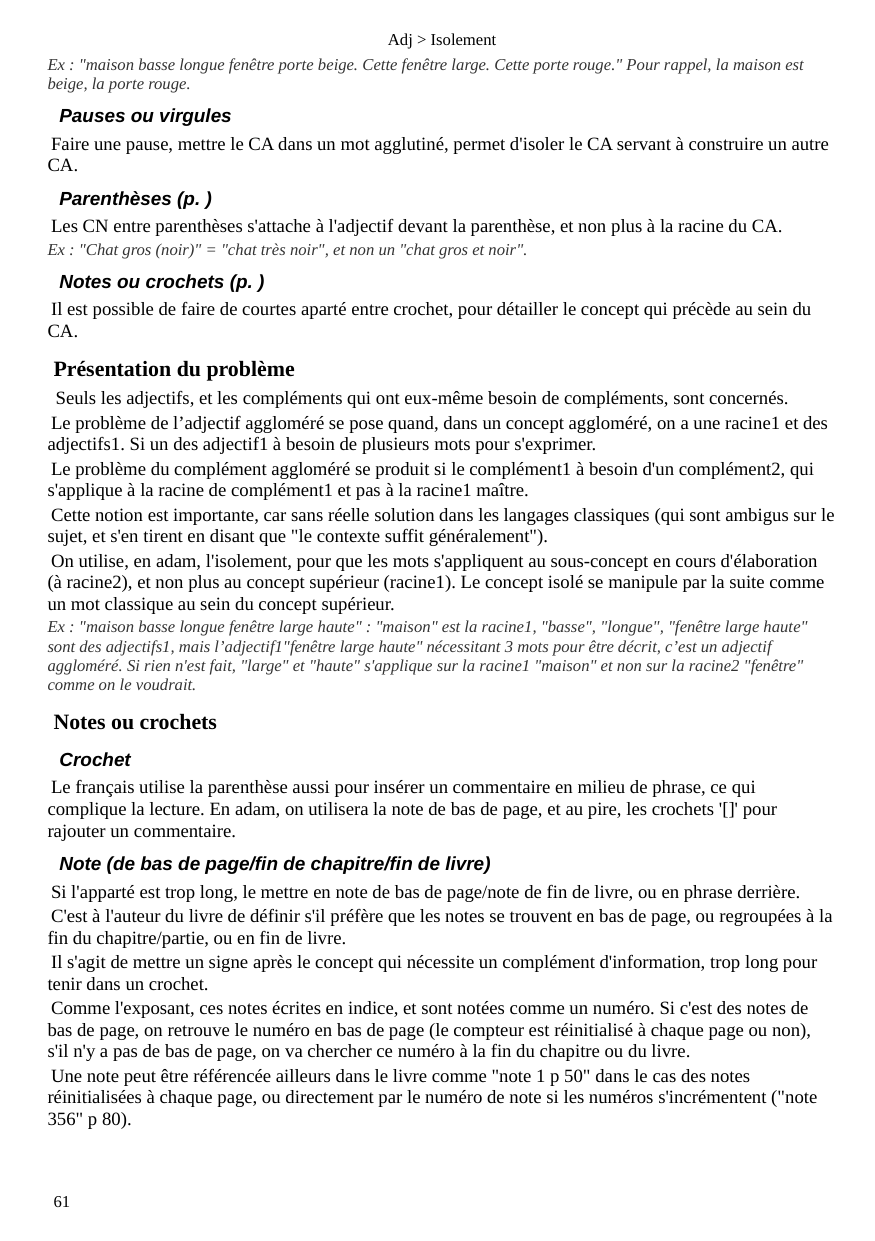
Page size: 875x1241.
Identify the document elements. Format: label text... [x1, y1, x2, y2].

subtitle Pauses ou virgules [59, 105, 836, 126]
subtitle Notes ou crochets (p. ) [59, 270, 836, 292]
text Le problème du complément aggloméré se produit si le complément1 à besoin d'un complément2, qui s'applique à la racine de complément1 et pas à la racine1 maître. [47, 458, 836, 501]
text Ex : "maison basse longue fenêtre large haute" : "maison" est la racine1, "basse", "longue", "fenêtre large haute" sont des adjectifs1, mais l’adjectif1"fenêtre large haute" nécessitant 3 mots pour être décrit, c’est un adjectif aggloméré. Si rien n'est fait, "large" et "haute" s'applique sur la racine1 "maison" et non sur la racine2 "fenêtre" comme on le voudrait. [47, 617, 836, 694]
text Comme l'exposant, ces notes écrites en indice, et sont notées comme un numéro. Si c'est des notes de bas de page, on retrouve le numéro en bas de page (le compteur est réinitialisé à chaque page ou non), s'il n'y a pas de bas de page, on va chercher ce numéro à la fin du chapitre ou du livre. [47, 997, 836, 1062]
text Le français utilise la parenthèse aussi pour insérer un commentaire en milieu de phrase, ce qui complique la lecture. En adam, on utilisera la note de bas de page, et au pire, les crochets '[]' pour rajouter un commentaire. [47, 776, 836, 841]
text Seuls les adjectifs, et les compléments qui ont eux-même besoin de compléments, sont concernés. [47, 387, 836, 409]
text On utilise, en adam, l'isolement, pour que les mots s'appliquent au sous-concept en cours d'élaboration (à racine2), et non plus au concept supérieur (racine1). Le concept isolé se manipule par la suite comme un mot classique au sein du concept supérieur. [47, 550, 836, 614]
text Cette notion est importante, car sans réelle solution dans les langages classiques (qui sont ambigus sur le sujet, et s'en tirent en disant que "le contexte suffit généralement"). [47, 504, 836, 547]
subtitle Présentation du problème [53, 356, 836, 381]
text Il est possible de faire de courtes aparté entre crochet, pour détailler le concept qui précède au sein du CA. [47, 298, 836, 341]
subtitle Parenthèses (p. ) [59, 187, 836, 209]
subtitle Crochet [59, 749, 836, 770]
text Le problème de l’adjectif aggloméré se pose quand, dans un concept aggloméré, on a une racine1 et des adjectifs1. Si un des adjectif1 à besoin de plusieurs mots pour s'exprimer. [47, 412, 836, 455]
text Une note peut être référencée ailleurs dans le livre comme "note 1 p 50" dans le cas des notes réinitialisées à chaque page, ou directement par le numéro de note si les numéros s'incrémentent ("note 356" p 80). [47, 1065, 836, 1129]
text Ex : "maison basse longue fenêtre porte beige. Cette fenêtre large. Cette porte rouge." Pour rappel, la maison est beige, la porte rouge. [47, 54, 836, 93]
subtitle Note (de bas de page/fin de chapitre/fin de livre) [59, 853, 836, 874]
text Si l'apparté est trop long, le mettre en note de bas de page/note de fin de livre, ou en phrase derrière. [47, 881, 836, 902]
text Faire une pause, mettre le CA dans un mot agglutiné, permet d'isoler le CA servant à construire un autre CA. [47, 132, 836, 176]
text C'est à l'auteur du livre de définir s'il préfère que les notes se trouvent en bas de page, ou regroupées à la fin du chapitre/partie, ou en fin de livre. [47, 905, 836, 948]
text Les CN entre parenthèses s'attache à l'adjectif devant la parenthèse, et non plus à la racine du CA. [47, 215, 836, 237]
text Il s'agit de mettre un signe après le concept qui nécessite un complément d'information, trop long pour tenir dans un crochet. [47, 951, 836, 994]
text Ex : "Chat gros (noir)" = "chat très noir", et non un "chat gros et noir". [47, 239, 836, 259]
subtitle Notes ou crochets [53, 709, 836, 734]
